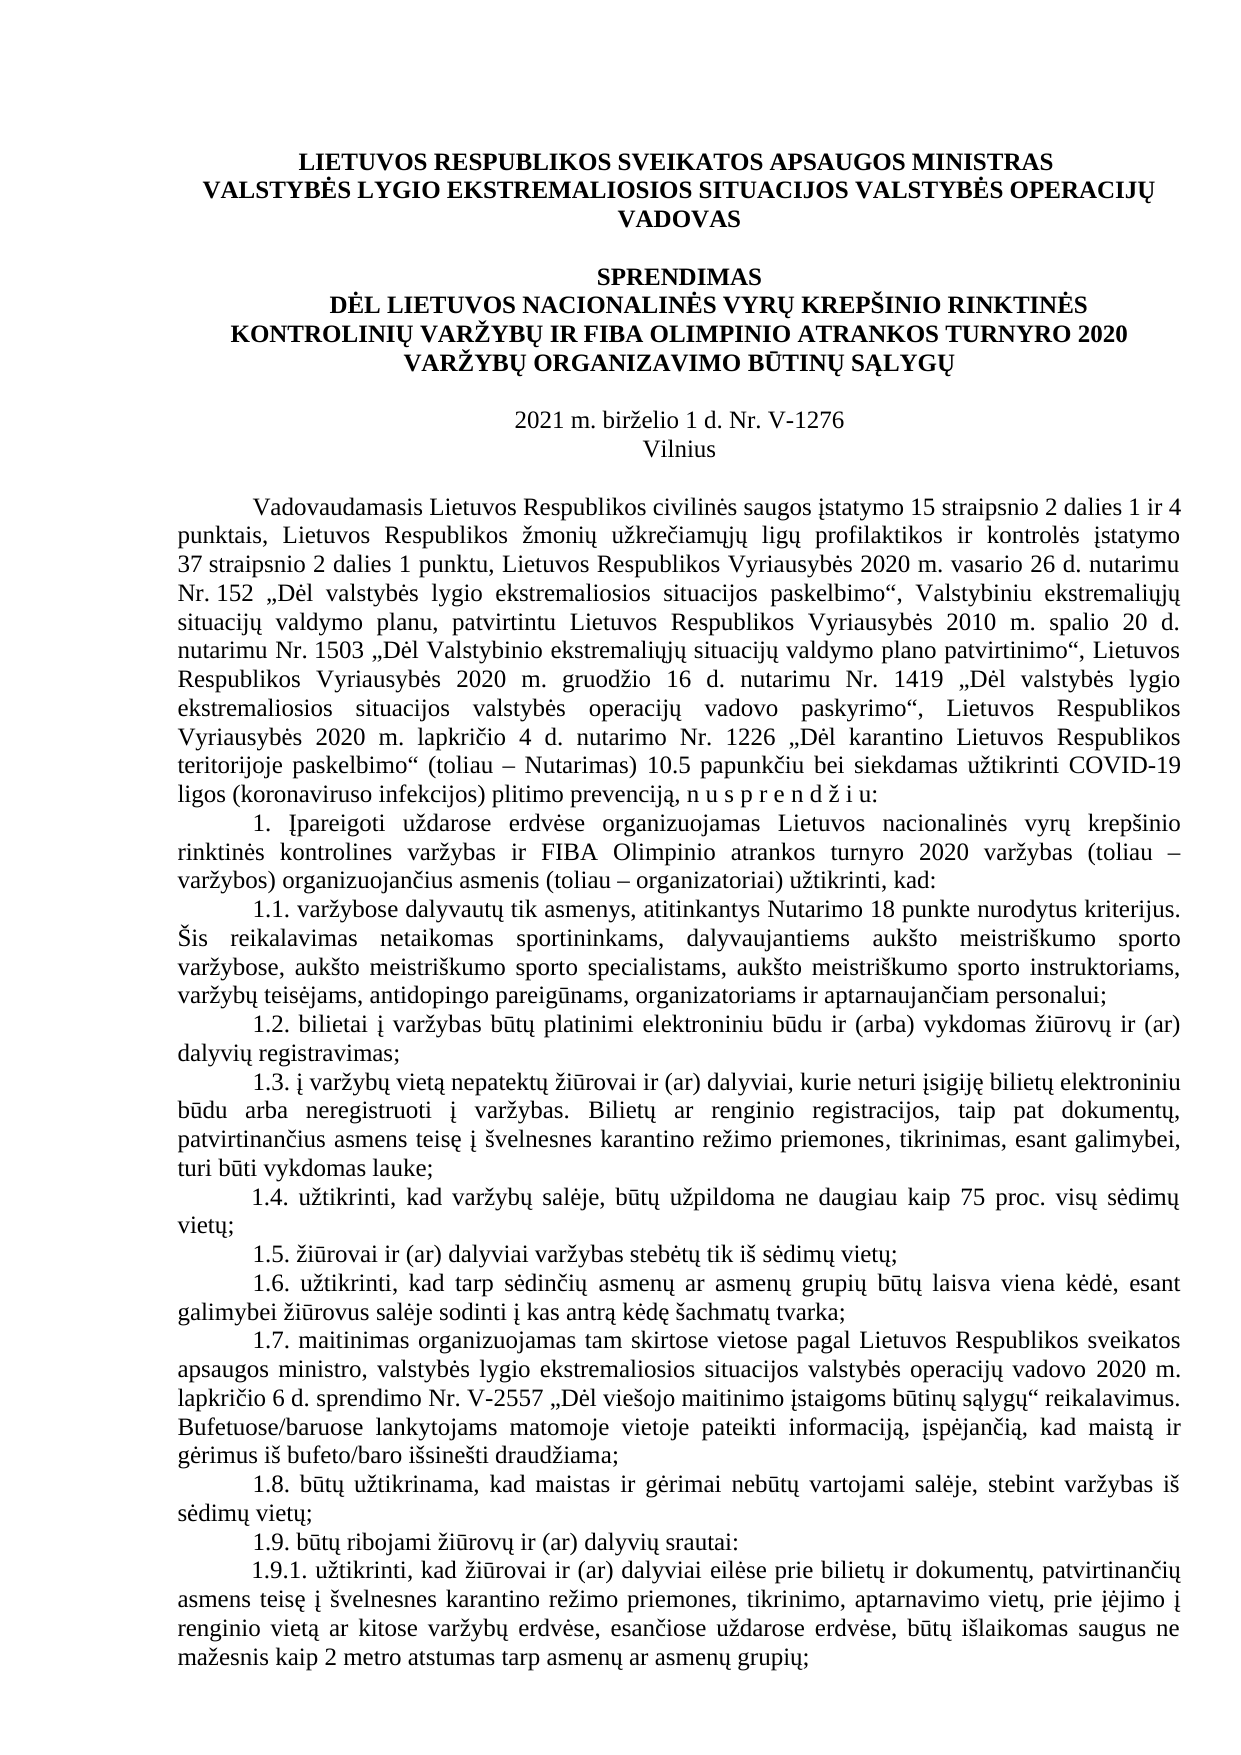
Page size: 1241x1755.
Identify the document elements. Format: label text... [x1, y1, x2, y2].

text 1.5. žiūrovai ir (ar) dalyviai varžybas stebėtų tik iš sėdimų vietų; [177, 1239, 1181, 1268]
text 1.2. bilietai į varžybas būtų platinimi elektroniniu būdu ir (arba) vykdomas žiūrovų ir (ar) dalyvių registravimas; [177, 1009, 1181, 1067]
text SPRENDIMAS [177, 262, 1181, 291]
text 1. Įpareigoti uždarose erdvėse organizuojamas Lietuvos nacionalinės vyrų krepšinio rinktinės kontrolines varžybas ir FIBA Olimpinio atrankos turnyro 2020 varžybas (toliau – varžybos) organizuojančius asmenis (toliau – organizatoriai) užtikrinti, kad: [177, 808, 1181, 894]
text 2021 m. birželio 1 d. Nr. V-1276 [177, 406, 1181, 434]
text 1.9. būtų ribojami žiūrovų ir (ar) dalyvių srautai: [177, 1527, 1181, 1556]
text VALSTYBĖS LYGIO EKSTREMALIOSIOS SITUACIJOS VALSTYBĖS OPERACIJŲ [177, 176, 1181, 204]
text 1.1. varžybose dalyvautų tik asmenys, atitinkantys Nutarimo 18 punkte nurodytus kriterijus. Šis reikalavimas netaikomas sportininkams, dalyvaujantiems aukšto meistriškumo sporto varžybose, aukšto meistriškumo sporto specialistams, aukšto meistriškumo sporto instruktoriams, varžybų teisėjams, antidopingo pareigūnams, organizatoriams ir aptarnaujančiam personalui; [177, 894, 1181, 1009]
text 1.9.1. užtikrinti, kad žiūrovai ir (ar) dalyviai eilėse prie bilietų ir dokumentų, patvirtinančių asmens teisę į švelnesnes karantino režimo priemones, tikrinimo, aptarnavimo vietų, prie įėjimo į renginio vietą ar kitose varžybų erdvėse, esančiose uždarose erdvėse, būtų išlaikomas saugus ne mažesnis kaip 2 metro atstumas tarp asmenų ar asmenų grupių; [177, 1556, 1181, 1671]
text 1.4. užtikrinti, kad varžybų salėje, būtų užpildoma ne daugiau kaip 75 proc. visų sėdimų vietų; [177, 1182, 1181, 1239]
text 1.3. į varžybų vietą nepatektų žiūrovai ir (ar) dalyviai, kurie neturi įsigiję bilietų elektroniniu būdu arba neregistruoti į varžybas. Bilietų ar renginio registracijos, taip pat dokumentų, patvirtinančius asmens teisę į švelnesnes karantino režimo priemones, tikrinimas, esant galimybei, turi būti vykdomas lauke; [177, 1067, 1181, 1182]
text 1.8. būtų užtikrinama, kad maistas ir gėrimai nebūtų vartojami salėje, stebint varžybas iš sėdimų vietų; [177, 1469, 1181, 1527]
text LIETUVOS RESPUBLIKOS SVEIKATOS APSAUGOS MINISTRAS [177, 147, 1181, 176]
text Vilnius [177, 434, 1181, 463]
text 1.6. užtikrinti, kad tarp sėdinčių asmenų ar asmenų grupių būtų laisva viena kėdė, esant galimybei žiūrovus salėje sodinti į kas antrą kėdę šachmatų tvarka; [177, 1268, 1181, 1326]
text DĖL Lietuvos nacionalinės vyrų krepšinio rinktinės kontrolinių varžybų ir FIBA Olimpinio atrankos turnyro 2020 varžybų ORGANIZAVIMO BŪTINŲ SĄLYGŲ [177, 291, 1181, 377]
text Vadovaudamasis Lietuvos Respublikos civilinės saugos įstatymo 15 straipsnio 2 dalies 1 ir 4 punktais, Lietuvos Respublikos žmonių užkrečiamųjų ligų profilaktikos ir kontrolės įstatymo 37 straipsnio 2 dalies 1 punktu, Lietuvos Respublikos Vyriausybės 2020 m. vasario 26 d. nutarimu Nr. 152 „Dėl valstybės lygio ekstremaliosios situacijos paskelbimo“, Valstybiniu ekstremaliųjų situacijų valdymo planu, patvirtintu Lietuvos Respublikos Vyriausybės 2010 m. spalio 20 d. nutarimu Nr. 1503 „Dėl Valstybinio ekstremaliųjų situacijų valdymo plano patvirtinimo“, Lietuvos Respublikos Vyriausybės 2020 m. gruodžio 16 d. nutarimu Nr. 1419 „Dėl valstybės lygio ekstremaliosios situacijos valstybės operacijų vadovo paskyrimo“, Lietuvos Respublikos Vyriausybės 2020 m. lapkričio 4 d. nutarimo Nr. 1226 „Dėl karantino Lietuvos Respublikos teritorijoje paskelbimo“ (toliau – Nutarimas) 10.5 papunkčiu bei siekdamas užtikrinti COVID-19 ligos (koronaviruso infekcijos) plitimo prevenciją, n u s p r e n d ž i u: [177, 492, 1181, 808]
text VADOVAS [177, 204, 1181, 233]
text 1.7. maitinimas organizuojamas tam skirtose vietose pagal Lietuvos Respublikos sveikatos apsaugos ministro, valstybės lygio ekstremaliosios situacijos valstybės operacijų vadovo 2020 m. lapkričio 6 d. sprendimo Nr. V-2557 „Dėl viešojo maitinimo įstaigoms būtinų sąlygų“ reikalavimus. Bufetuose/baruose lankytojams matomoje vietoje pateikti informaciją, įspėjančią, kad maistą ir gėrimus iš bufeto/baro išsinešti draudžiama; [177, 1326, 1181, 1469]
